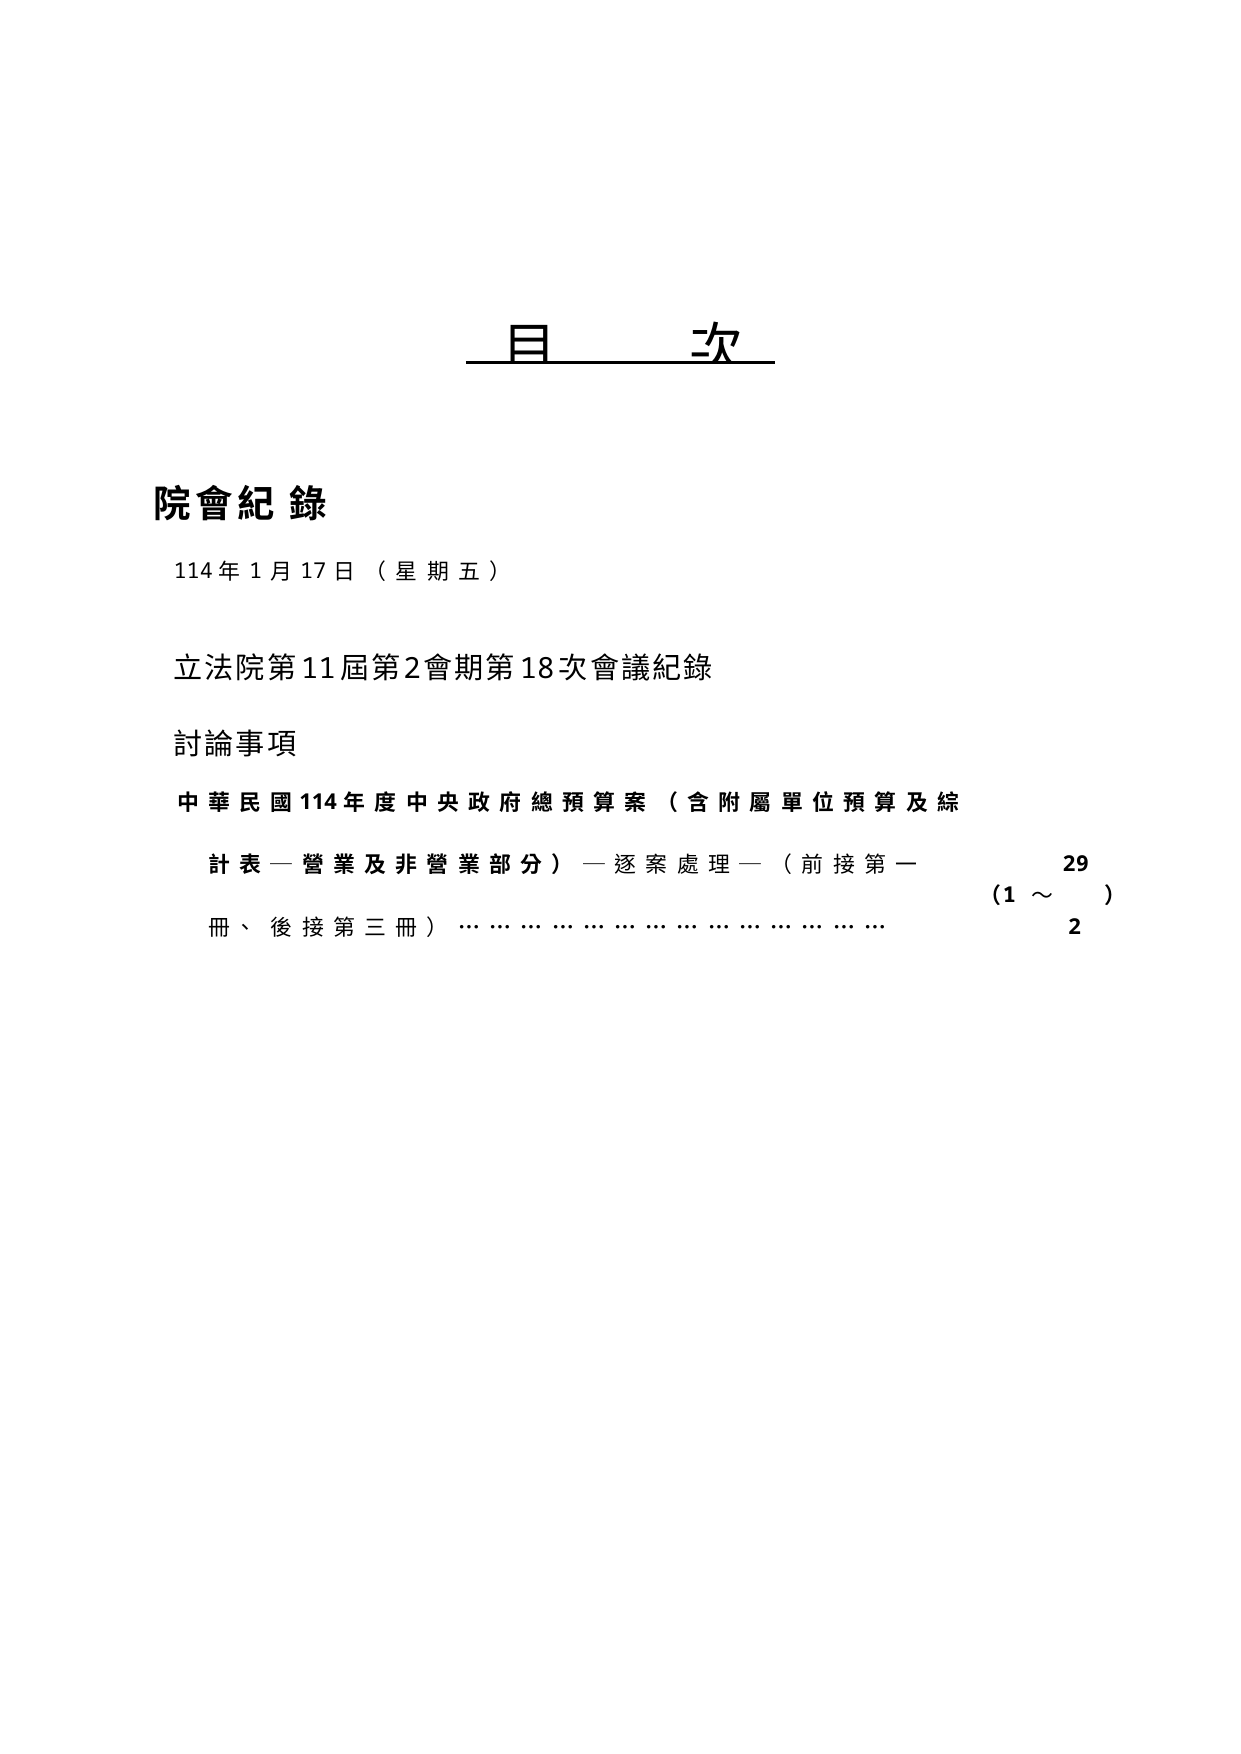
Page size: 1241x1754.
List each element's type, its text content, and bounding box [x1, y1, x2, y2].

table_cell 討論事項 [150, 694, 967, 769]
table_cell [1091, 618, 1108, 694]
table_cell [1053, 618, 1091, 694]
table_cell [1053, 694, 1091, 769]
table_cell [1023, 694, 1053, 769]
table_cell 中華民國114年度中央政府總預算案（含附屬單位預算及綜計表─營業及非營業部分）─逐案處理─（前接第一冊、後接第三冊）…………………………………… [150, 769, 967, 957]
table_cell [986, 618, 1023, 694]
table_cell ） [1091, 769, 1108, 957]
table_cell [986, 694, 1023, 769]
table_cell 1 [986, 769, 1023, 957]
table_cell ～ [1023, 769, 1053, 957]
table_cell [1091, 694, 1108, 769]
table_cell （ [967, 769, 986, 957]
table_cell 立法院第11屆第2會期第18次會議紀錄 [150, 618, 967, 694]
table_header 目 次 [466, 281, 774, 361]
table_cell 292 [1053, 769, 1091, 957]
table_header 院會紀錄 114年1月17日（星期五） [150, 443, 1108, 618]
table_cell [967, 618, 986, 694]
table_cell [967, 694, 986, 769]
table_cell [1023, 618, 1053, 694]
